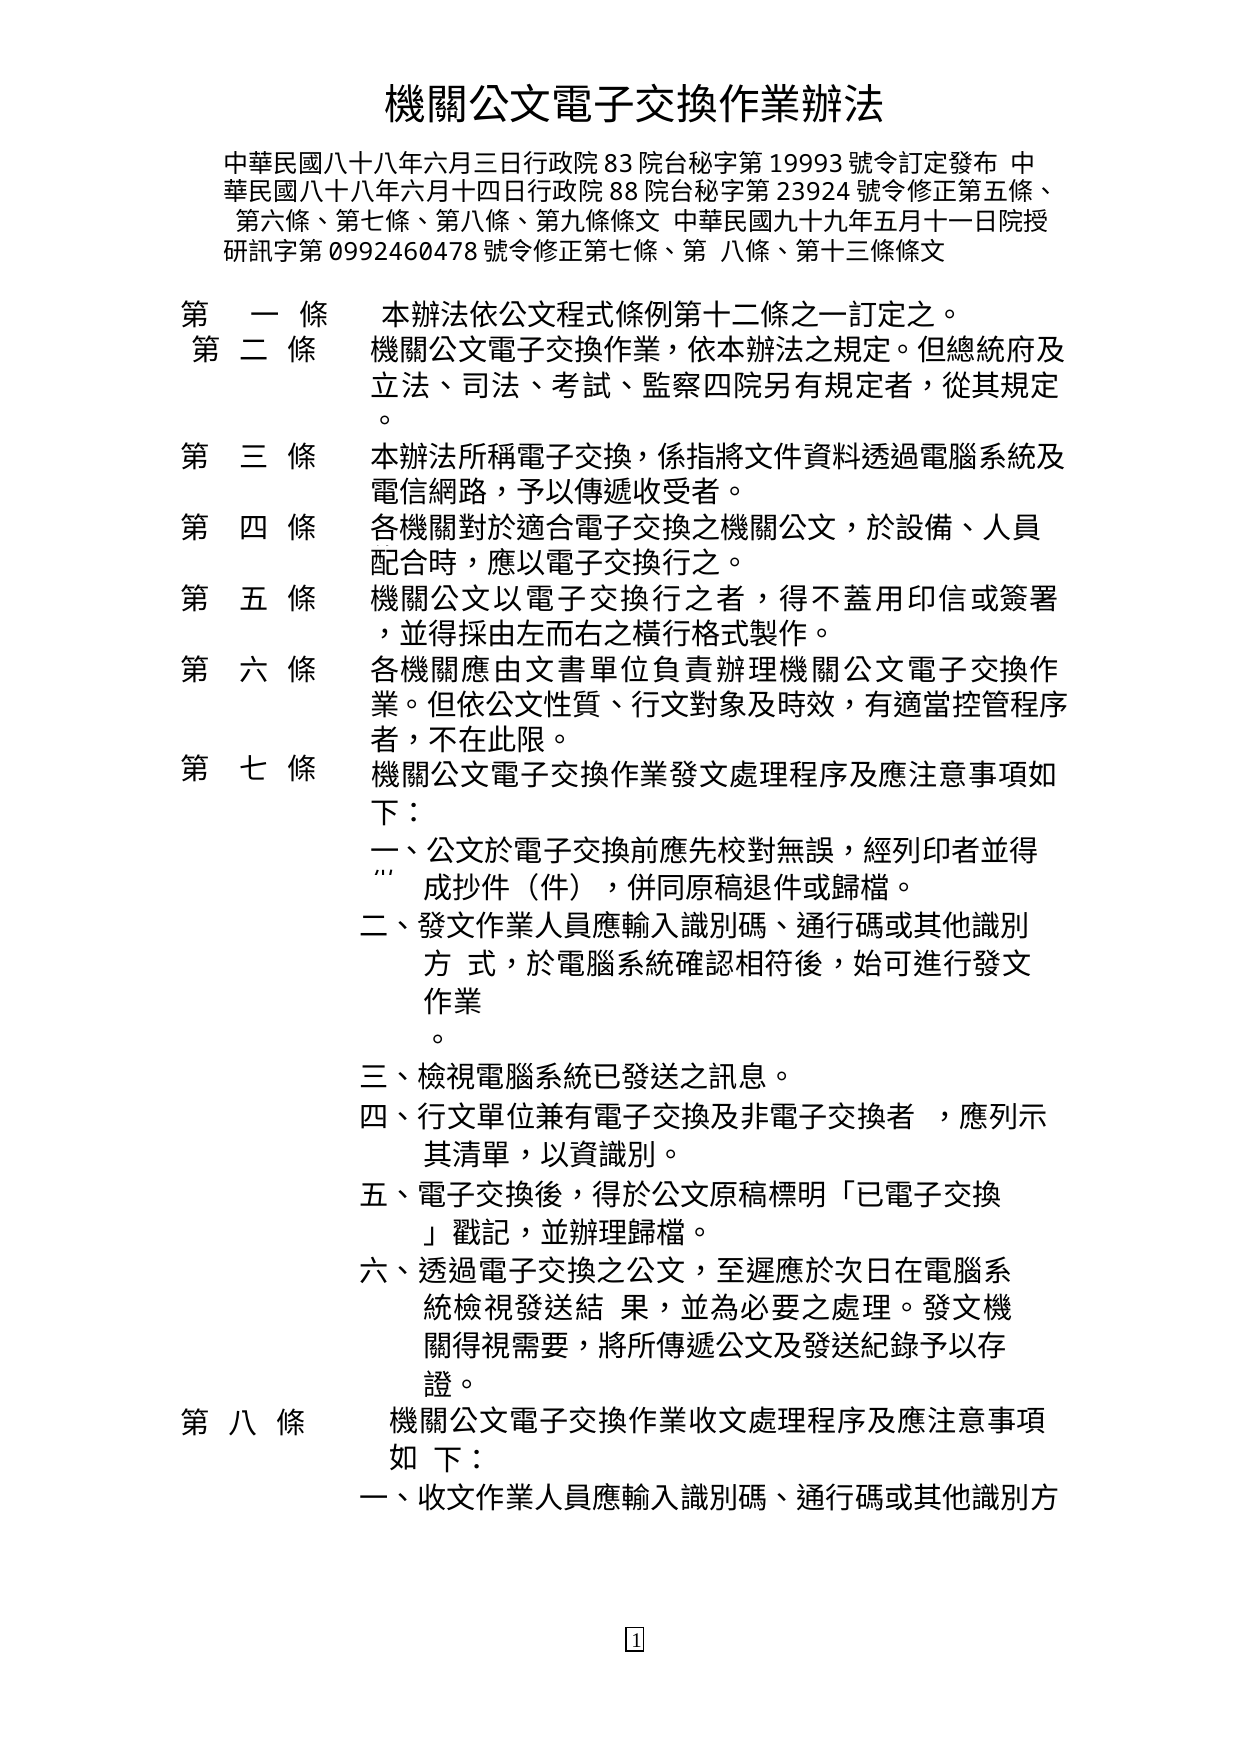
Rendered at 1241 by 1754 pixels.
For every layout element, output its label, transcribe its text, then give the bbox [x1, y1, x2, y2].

table_cell 條 [278, 440, 344, 475]
table_cell ，並得採由左而右之橫行格式製作。 [344, 617, 1065, 652]
table_cell 條 [278, 511, 344, 546]
table_cell 本辦法所稱電子交換，係指將文件資料透過電腦系統及 [344, 440, 1065, 475]
table_cell [176, 475, 230, 511]
table_cell [176, 833, 230, 875]
table_cell 機關公文以電子交換行之者，得不蓋用印信或簽署 [344, 582, 1065, 617]
table_cell [230, 833, 278, 875]
table_cell 七 [230, 723, 278, 795]
table_cell 下： [344, 795, 1065, 833]
text 成抄件（件），併同原稿退件或歸檔。 [423, 875, 1067, 904]
table_cell [230, 795, 278, 833]
table_cell 立法、司法、考試、監察四院另有規定者，從其規定 [344, 369, 1065, 404]
table_cell [176, 795, 230, 833]
table_cell 業。但依公文性質、行文對象及時效，有適當控管程序 [344, 688, 1065, 723]
table_cell [176, 404, 230, 440]
text 一、收文作業人員應輸入識別碼、通行碼或其他識別方 [359, 1478, 1067, 1514]
text 二、發文作業人員應輸入識別碼、通行碼或其他識別方 式，於電腦系統確認相符後，始可進行發文作業 [359, 906, 1058, 1020]
table_cell [230, 369, 278, 404]
table_cell [176, 617, 230, 652]
table_cell 第 [176, 723, 230, 795]
table_header 條 [278, 291, 344, 333]
text 五、電子交換後，得於公文原稿標明「已電子交換 [359, 1175, 1058, 1213]
table_cell [278, 833, 344, 875]
text 六、透過電子交換之公文，至遲應於次日在電腦系 統檢視發送結 果，並為必要之處理。發文機 關得視需要，將所傳遞公文及發送紀錄予以存 [359, 1251, 1013, 1364]
text 三、檢視電腦系統已發送之訊息。 [359, 1057, 1058, 1095]
table_cell 。 [344, 404, 1065, 440]
table_cell [176, 688, 230, 723]
table_cell 各機關對於適合電子交換之機關公文，於設備、人員能 [344, 511, 1065, 546]
table_cell 機關公文電子交換作業，依本辦法之規定。但總統府及 [344, 333, 1065, 369]
table_cell [230, 404, 278, 440]
table_header 一 [230, 291, 278, 333]
table_cell [278, 795, 344, 833]
table_cell 第 [176, 582, 230, 617]
table_cell 各機關應由文書單位負責辦理機關公文電子交換作 [344, 653, 1065, 688]
table_cell [230, 475, 278, 511]
table_cell 配合時，應以電子交換行之。 [344, 546, 1065, 582]
text 其清單，以資識別。 [359, 1135, 1012, 1173]
table_cell 五 [230, 582, 278, 617]
table_cell [278, 404, 344, 440]
text 。 [423, 1020, 1067, 1056]
table_header 本辦法依公文程式條例第十二條之一訂定之。 [344, 291, 1065, 333]
table_cell 六 [230, 653, 278, 688]
text 機關公文電子交換作業辦法 [384, 75, 1067, 127]
table_cell [230, 688, 278, 723]
table_header 第 [176, 291, 230, 333]
table_cell 電信網路，予以傳遞收受者。 [344, 475, 1065, 511]
table_cell 條 [278, 333, 344, 369]
table_cell [230, 617, 278, 652]
table_cell [176, 369, 230, 404]
text 四、行文單位兼有電子交換及非電子交換者 ，應列示 [359, 1097, 1058, 1135]
table_cell 第 [176, 440, 230, 475]
table_cell 一、公文於電子交換前應先校對無誤，經列印者並得做 [344, 833, 1065, 875]
table_cell 條 [278, 582, 344, 617]
text 證。 [423, 1364, 1067, 1400]
text 第 八 條 機關公文電子交換作業收文處理程序及應注意事項如 下： [180, 1403, 1058, 1478]
text 中華民國八十八年六月三日行政院83院台秘字第19993號令訂定發布 中華民國八十八年六月十四日行政院88院台秘字第23924號令修正第五條、 第六條、第七條、第八條、第九條條文 中華民國九十九年五月十一日院授研訊字第0992460478號令修正第七條、第 八條、第十三條條文 [223, 148, 1055, 267]
text 」戳記，並辦理歸檔。 [423, 1213, 1067, 1249]
table_cell 條 [278, 723, 344, 795]
table_cell 三 [230, 440, 278, 475]
table_cell [176, 546, 230, 582]
table_cell 四 [230, 511, 278, 546]
table_cell [278, 369, 344, 404]
table_cell 二 [230, 333, 278, 369]
table_cell [278, 688, 344, 723]
table_cell [278, 475, 344, 511]
table_cell 第 [176, 511, 230, 546]
table_cell 者，不在此限。 機關公文電子交換作業發文處理程序及應注意事項如 [344, 723, 1065, 795]
table_cell [278, 546, 344, 582]
table_cell [230, 546, 278, 582]
table_cell 第 [176, 653, 230, 688]
table_cell [278, 617, 344, 652]
table_cell 第 [176, 333, 230, 369]
table_cell 條 [278, 653, 344, 688]
